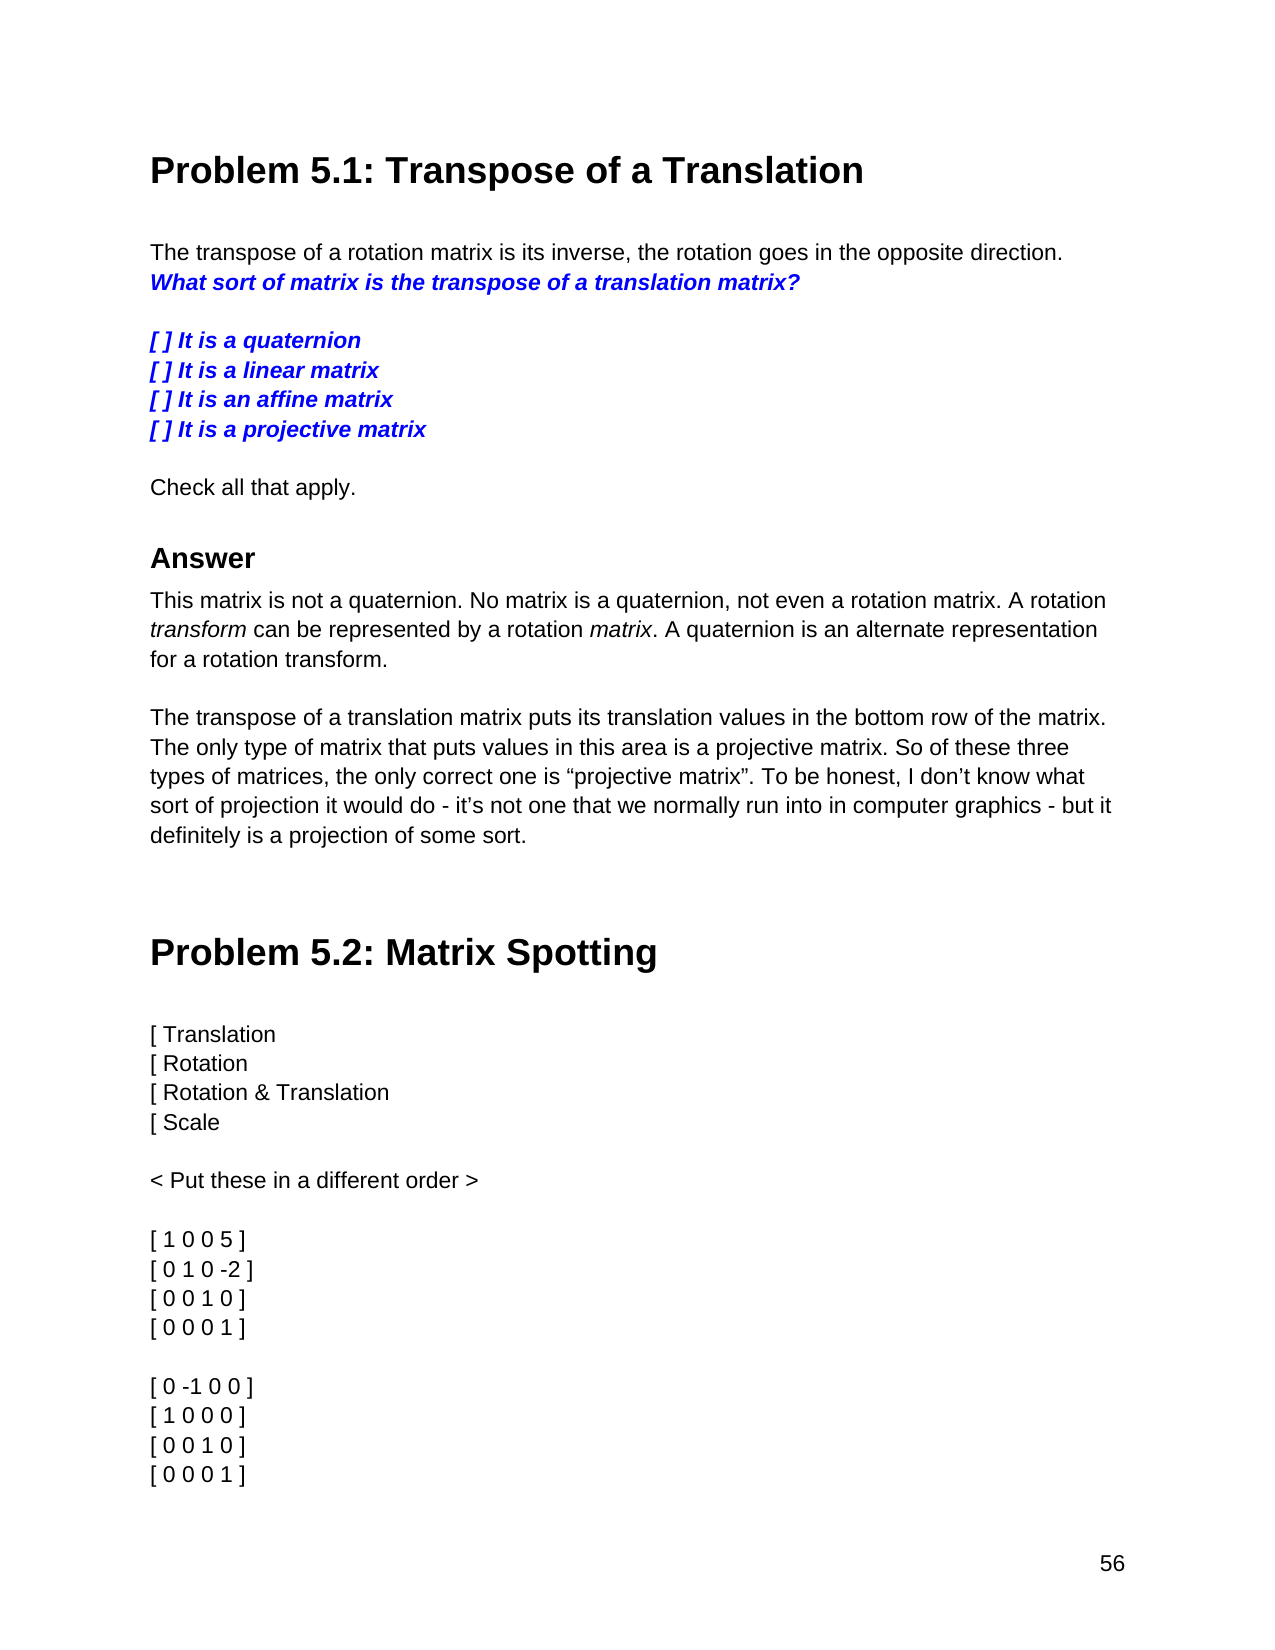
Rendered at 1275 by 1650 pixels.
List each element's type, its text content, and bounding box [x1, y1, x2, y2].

text [ 0 0 0 1 ] [150, 1315, 1125, 1341]
text [ ] It is an affine matrix [150, 387, 1125, 412]
text The transpose of a rotation matrix is its inverse, the rotation goes in the opposite direction. What sort of matrix is the transpose of a translation matrix? [150, 240, 1125, 295]
text Check all that apply. [150, 475, 1125, 501]
text [ Rotation & Translation [150, 1080, 1125, 1106]
text [ ] It is a projective matrix [150, 416, 1125, 442]
text [ Translation [150, 1021, 1125, 1047]
text This matrix is not a quaternion. No matrix is a quaternion, not even a rotation matrix. A rotation transform can be represented by a rotation matrix. A quaternion is an alternate representation for a rotation transform. [150, 588, 1125, 672]
text [ Rotation [150, 1051, 1125, 1076]
text [ ] It is a linear matrix [150, 357, 1125, 383]
text [ 0 0 1 0 ] [150, 1286, 1125, 1311]
text [ ] It is a quaternion [150, 328, 1125, 354]
text [ 0 0 1 0 ] [150, 1433, 1125, 1458]
text The transpose of a translation matrix puts its translation values in the bottom row of the matrix. The only type of matrix that puts values in this area is a projective matrix. So of these three types of matrices, the only correct one is “projective matrix”. To be honest, I don’t know what sort of projection it would do - it’s not one that we normally run into in computer graphics - but it definitely is a projection of some sort. [150, 705, 1125, 848]
text [ Scale [150, 1109, 1125, 1135]
text [ 0 1 0 -2 ] [150, 1256, 1125, 1282]
text [ 0 0 0 1 ] [150, 1462, 1125, 1488]
subtitle Problem 5.2: Matrix Spotting [150, 931, 1125, 973]
subtitle Problem 5.1: Transpose of a Translation [150, 150, 1125, 192]
text [ 1 0 0 5 ] [150, 1227, 1125, 1253]
subtitle Answer [150, 542, 1125, 574]
text [ 1 0 0 0 ] [150, 1403, 1125, 1429]
text [ 0 -1 0 0 ] [150, 1374, 1125, 1399]
text < Put these in a different order > [150, 1168, 1125, 1194]
